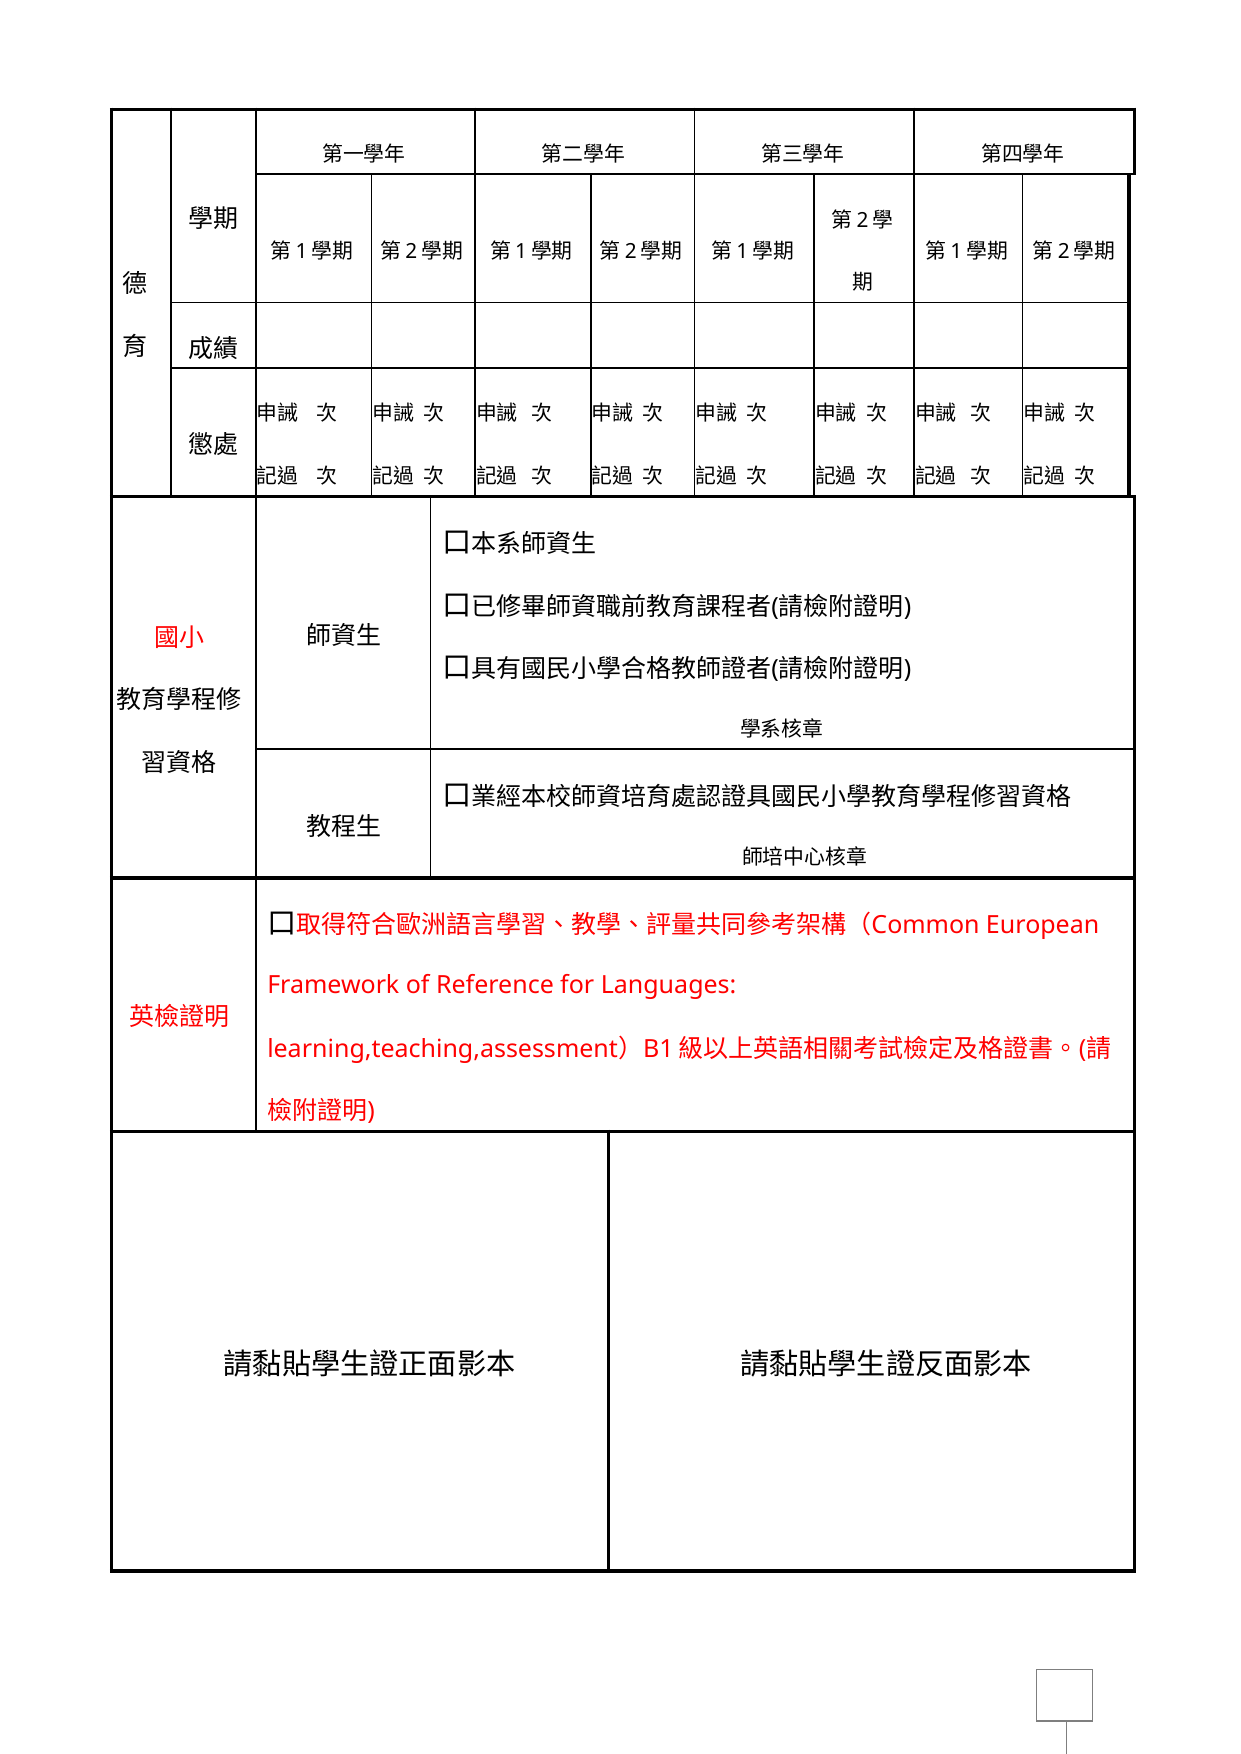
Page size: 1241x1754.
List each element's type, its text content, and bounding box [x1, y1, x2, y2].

table_cell 第2學期 [372, 175, 474, 301]
table_cell [592, 303, 694, 367]
table_cell 申誡 次 記過 次 [695, 369, 813, 495]
table_cell 學期 [172, 111, 255, 301]
table_cell 第1學期 [257, 175, 371, 301]
table_cell 申誡 次 記過 次 [592, 369, 694, 495]
table_cell ⼝業經本校師資培育處認證具國民小學教育學程修習資格 師培中心核章 [431, 750, 1133, 876]
table_cell 懲處 [172, 369, 255, 495]
table_cell 第三學年 [695, 111, 913, 173]
table_cell 第1學期 [476, 175, 590, 301]
table_cell 國小 教育學程修習資格 [113, 498, 255, 876]
table_cell 第2學期 [815, 175, 913, 301]
table_cell 申誡 次 記過 次 [815, 369, 913, 495]
table_cell 第2學期 [1023, 175, 1127, 301]
table_cell 師資生 [257, 498, 430, 748]
table_cell 申誡 次 記過 次 [915, 369, 1022, 495]
table_cell 第1學期 [695, 175, 813, 301]
table_cell [476, 303, 590, 367]
table_cell [372, 303, 474, 367]
table_cell 請黏貼學生證正面影本 [113, 1133, 607, 1569]
table_cell 成績 [172, 303, 255, 367]
table_cell [695, 303, 813, 367]
table_cell [1023, 303, 1127, 367]
table_cell [257, 303, 371, 367]
table_cell [815, 303, 913, 367]
table_cell ⼝取得符合歐洲語言學習、教學、評量共同參考架構（Common European Framework of Reference for Languages: learning,teaching,assessment）B1級以上英語相關考試檢定及格證書。(請檢附證明) [257, 880, 1133, 1129]
table_cell 德育 [113, 111, 170, 495]
table_cell 第一學年 [257, 111, 474, 173]
table_cell 申誡 次 記過 次 [372, 369, 474, 495]
table_cell 第二學年 [476, 111, 694, 173]
table_cell 第2學期 [592, 175, 694, 301]
table_cell [915, 303, 1022, 367]
table_cell 教程生 [257, 750, 430, 876]
table_cell ⼝本系師資生 ⼝已修畢師資職前教育課程者(請檢附證明) ⼝具有國民小學合格教師證者(請檢附證明) 學系核章 [431, 498, 1133, 748]
table_cell 申誡 次 記過 次 [476, 369, 590, 495]
table_cell 申誡 次 記過 次 [257, 369, 371, 495]
table_cell 英檢證明 [113, 880, 255, 1129]
table_cell 請黏貼學生證反面影本 [610, 1133, 1133, 1569]
table_cell 第1學期 [915, 175, 1022, 301]
table_cell 第四學年 [915, 111, 1133, 173]
table_cell 申誡 次 記過 次 [1023, 369, 1127, 495]
